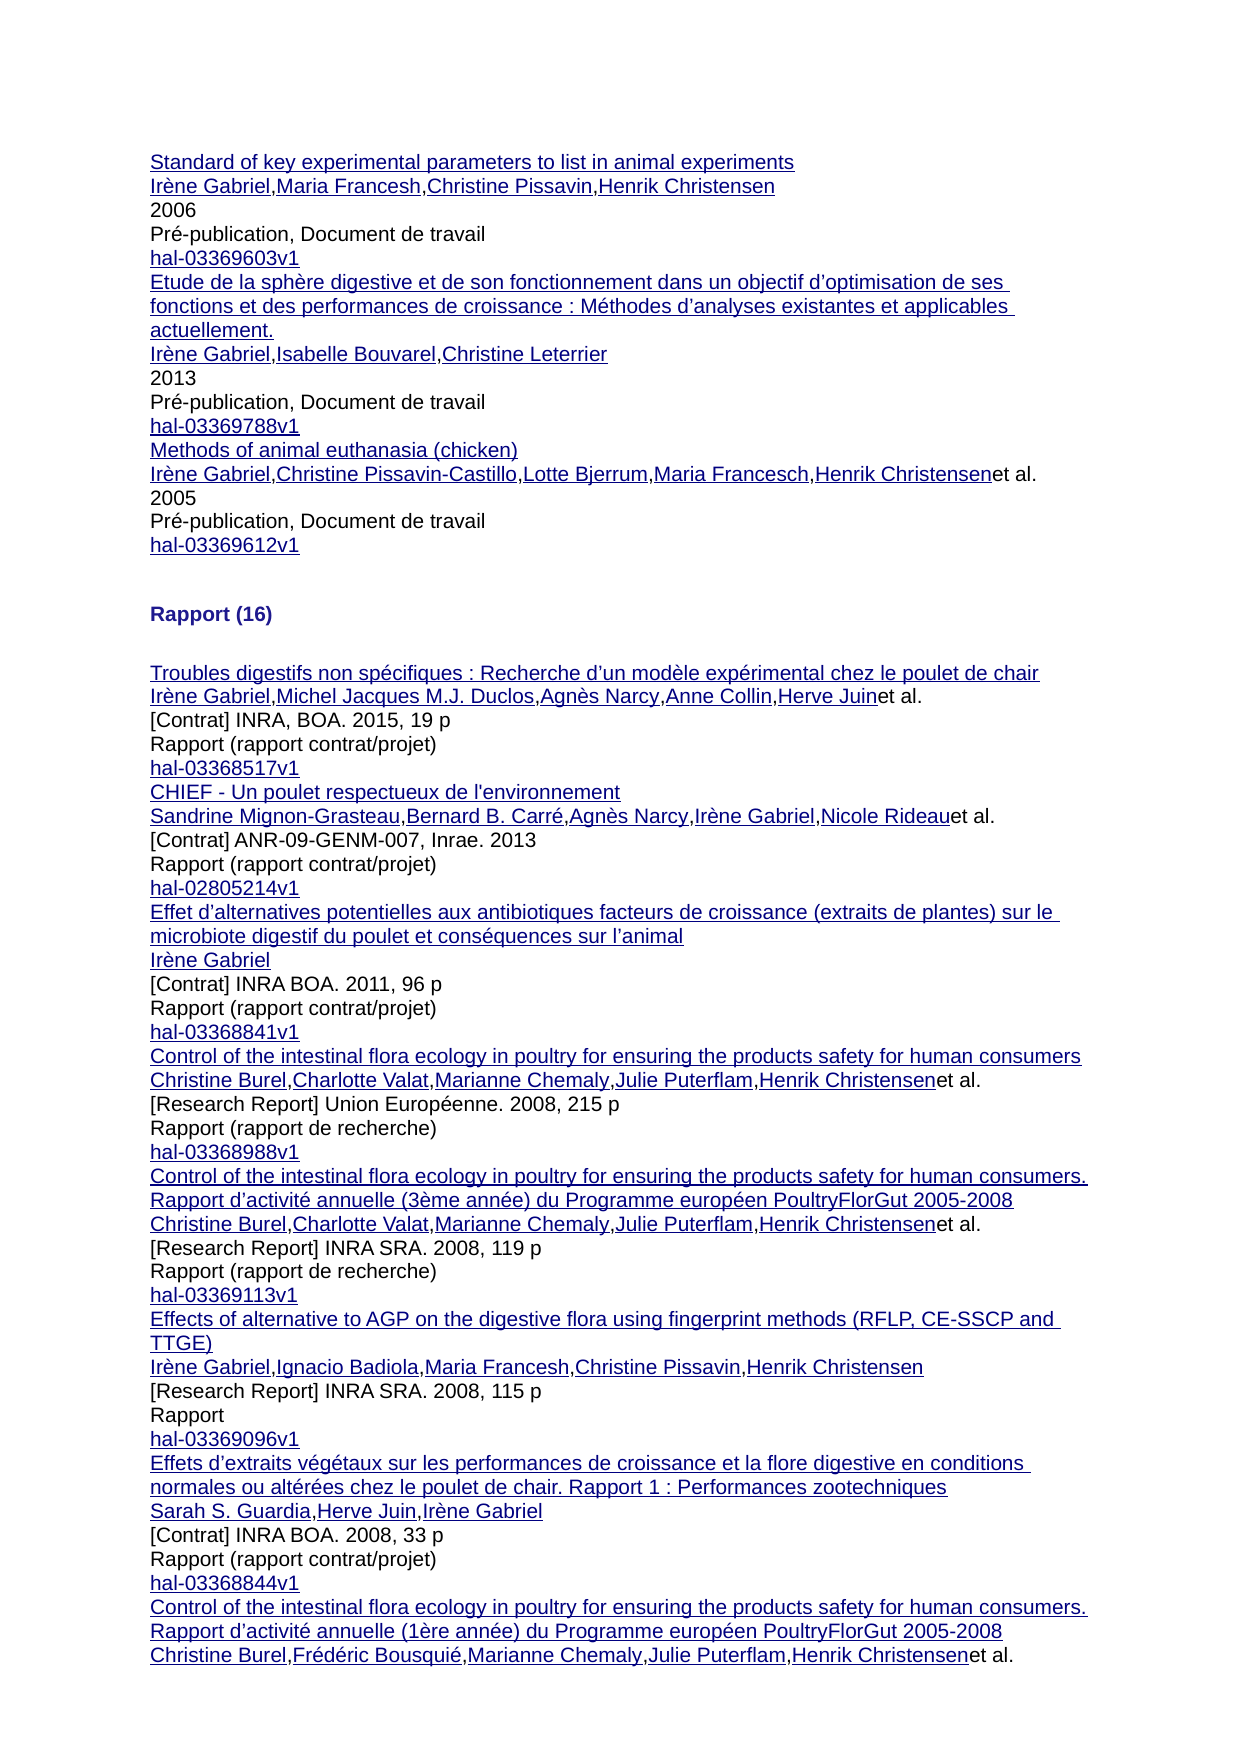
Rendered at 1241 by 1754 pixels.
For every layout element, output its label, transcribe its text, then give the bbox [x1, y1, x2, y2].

table_header Troubles digestifs non spécifiques : Recherche d’un modèle expérimental chez le poulet de chair Irène Gabriel,Michel Jacques M.J. Duclos,Agnès Narcy,Anne Collin,Herve Juinet al. [Contrat] INRA, BOA. 2015, 19 p Rapport (rapport contrat/projet) hal-03368517v1 [150, 660, 1090, 780]
table_cell Control of the intestinal flora ecology in poultry for ensuring the products safety for human consumers Christine Burel,Charlotte Valat,Marianne Chemaly,Julie Puterflam,Henrik Christensenet al. [Research Report] Union Européenne. 2008, 215 p Rapport (rapport de recherche) hal-03368988v1 [150, 1044, 1090, 1163]
table_cell Effects of alternative to AGP on the digestive flora using fingerprint methods (RFLP, CE-SSCP and TTGE) Irène Gabriel,Ignacio Badiola,Maria Francesh,Christine Pissavin,Henrik Christensen [Research Report] INRA SRA. 2008, 115 p Rapport hal-03369096v1 [150, 1307, 1090, 1451]
table_cell Methods of animal euthanasia (chicken) Irène Gabriel,Christine Pissavin-Castillo,Lotte Bjerrum,Maria Francesch,Henrik Christensenet al. 2005 Pré-publication, Document de travail hal-03369612v1 [150, 438, 1090, 557]
subtitle Rapport (16) [150, 602, 1090, 626]
table_cell Effet d’alternatives potentielles aux antibiotiques facteurs de croissance (extraits de plantes) sur le microbiote digestif du poulet et conséquences sur l’animal Irène Gabriel [Contrat] INRA BOA. 2011, 96 p Rapport (rapport contrat/projet) hal-03368841v1 [150, 900, 1090, 1044]
table_cell CHIEF - Un poulet respectueux de l'environnement Sandrine Mignon-Grasteau,Bernard B. Carré,Agnès Narcy,Irène Gabriel,Nicole Rideauet al. [Contrat] ANR-09-GENM-007, Inrae. 2013 Rapport (rapport contrat/projet) hal-02805214v1 [150, 780, 1090, 900]
table_cell Standard of key experimental parameters to list in animal experiments Irène Gabriel,Maria Francesh,Christine Pissavin,Henrik Christensen 2006 Pré-publication, Document de travail hal-03369603v1 [150, 150, 1090, 270]
table_cell Control of the intestinal flora ecology in poultry for ensuring the products safety for human consumers. Rapport d’activité annuelle (1ère année) du Programme européen PoultryFlorGut 2005-2008 Christine Burel,Frédéric Bousquié,Marianne Chemaly,Julie Puterflam,Henrik Christensenet al. [150, 1595, 1090, 1667]
table_cell Etude de la sphère digestive et de son fonctionnement dans un objectif d’optimisation de ses fonctions et des performances de croissance : Méthodes d’analyses existantes et applicables actuellement. Irène Gabriel,Isabelle Bouvarel,Christine Leterrier 2013 Pré-publication, Document de travail hal-03369788v1 [150, 270, 1090, 437]
table_cell Effets d’extraits végétaux sur les performances de croissance et la flore digestive en conditions normales ou altérées chez le poulet de chair. Rapport 1 : Performances zootechniques Sarah S. Guardia,Herve Juin,Irène Gabriel [Contrat] INRA BOA. 2008, 33 p Rapport (rapport contrat/projet) hal-03368844v1 [150, 1451, 1090, 1595]
table_cell Control of the intestinal flora ecology in poultry for ensuring the products safety for human consumers. Rapport d’activité annuelle (3ème année) du Programme européen PoultryFlorGut 2005-2008 Christine Burel,Charlotte Valat,Marianne Chemaly,Julie Puterflam,Henrik Christensenet al. [Research Report] INRA SRA. 2008, 119 p Rapport (rapport de recherche) hal-03369113v1 [150, 1164, 1090, 1307]
